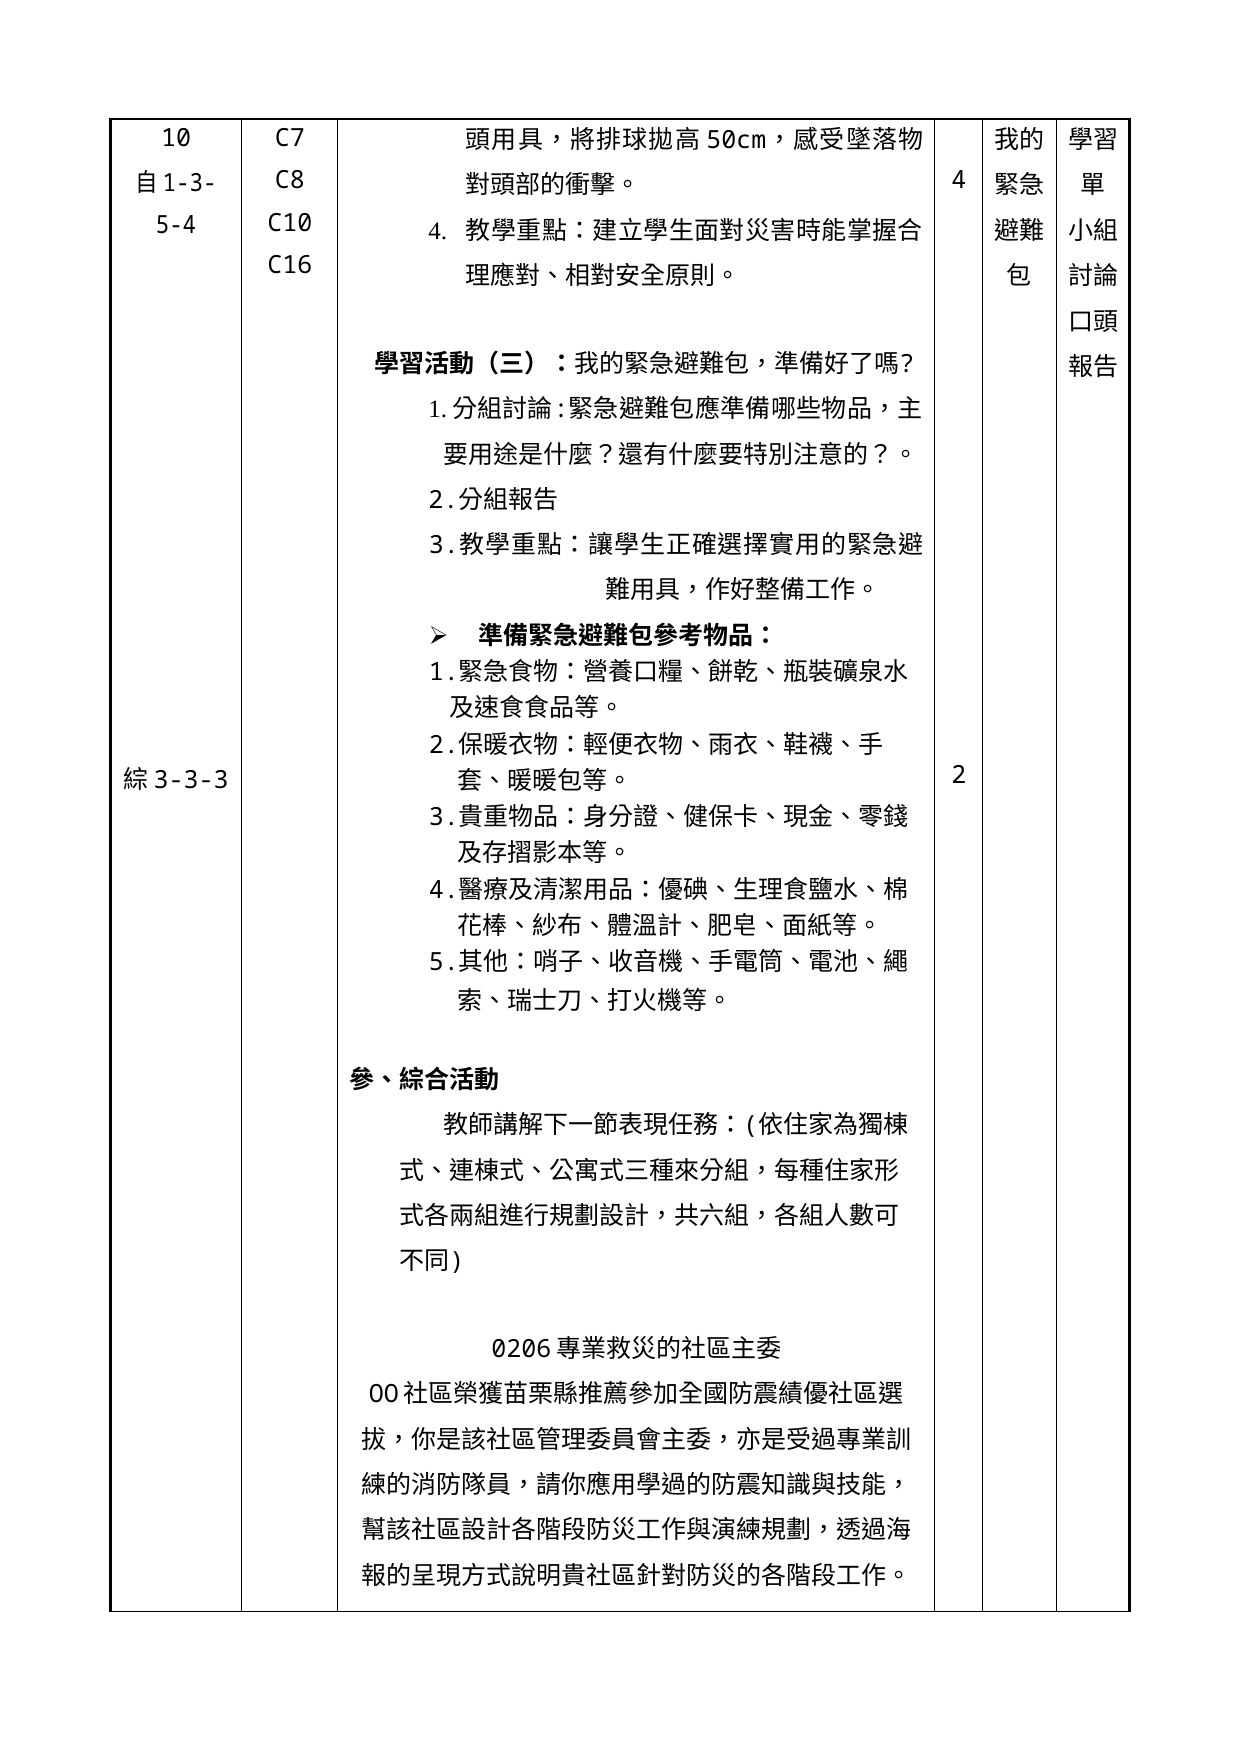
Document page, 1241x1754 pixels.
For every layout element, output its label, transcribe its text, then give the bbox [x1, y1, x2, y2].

table_cell C7 C8 C10 C16 [242, 120, 337, 1611]
table_cell 我的緊急避難包 [983, 120, 1056, 1611]
table_cell 4 2 [935, 120, 982, 1611]
table_cell 10 自1-3-5-4 綜3-3-3 [112, 120, 241, 1611]
table_cell 學習單 小組討論 口頭報告 [1057, 120, 1128, 1611]
table_cell 頭用具，將排球拋高50cm，感受墜落物對頭部的衝擊。 教學重點：建立學生面對災害時能掌握合理應對、相對安全原則。 學習活動（三）：我的緊急避難包，準備好了嗎? 1. 分組討論:緊急避難包應準備哪些物品，主要用途是什麼？還有什麼要特別注意的？。 2.分組報告 3.教學重點：讓學生正確選擇實用的緊急避難用具，作好整備工作。 準備緊急避難包參考物品： 1.緊急食物：營養口糧、餅乾、瓶裝礦泉水及速食食品等。 2.保暖衣物：輕便衣物、雨衣、鞋襪、手套、暖暖包等。 3.貴重物品：身分證、健保卡、現金、零錢及存摺影本等。 4.醫療及清潔用品：優碘、生理食鹽水、棉花棒、紗布、體溫計、肥皂、面紙等。 5.其他：哨子、收音機、手電筒、電池、繩索、瑞士刀、打火機等。 參、綜合活動 教師講解下一節表現任務：(依住家為獨棟式、連棟式、公寓式三種來分組，每種住家形式各兩組進行規劃設計，共六組，各組人數可不同) 0206專業救災的社區主委 OO社區榮獲苗栗縣推薦參加全國防震績優社區選拔，你是該社區管理委員會主委，亦是受過專業訓練的消防隊員，請你應用學過的防震知識與技能，幫該社區設計各階段防災工作與演練規劃，透過海報的呈現方式說明貴社區針對防災的各階段工作。 [338, 120, 934, 1611]
